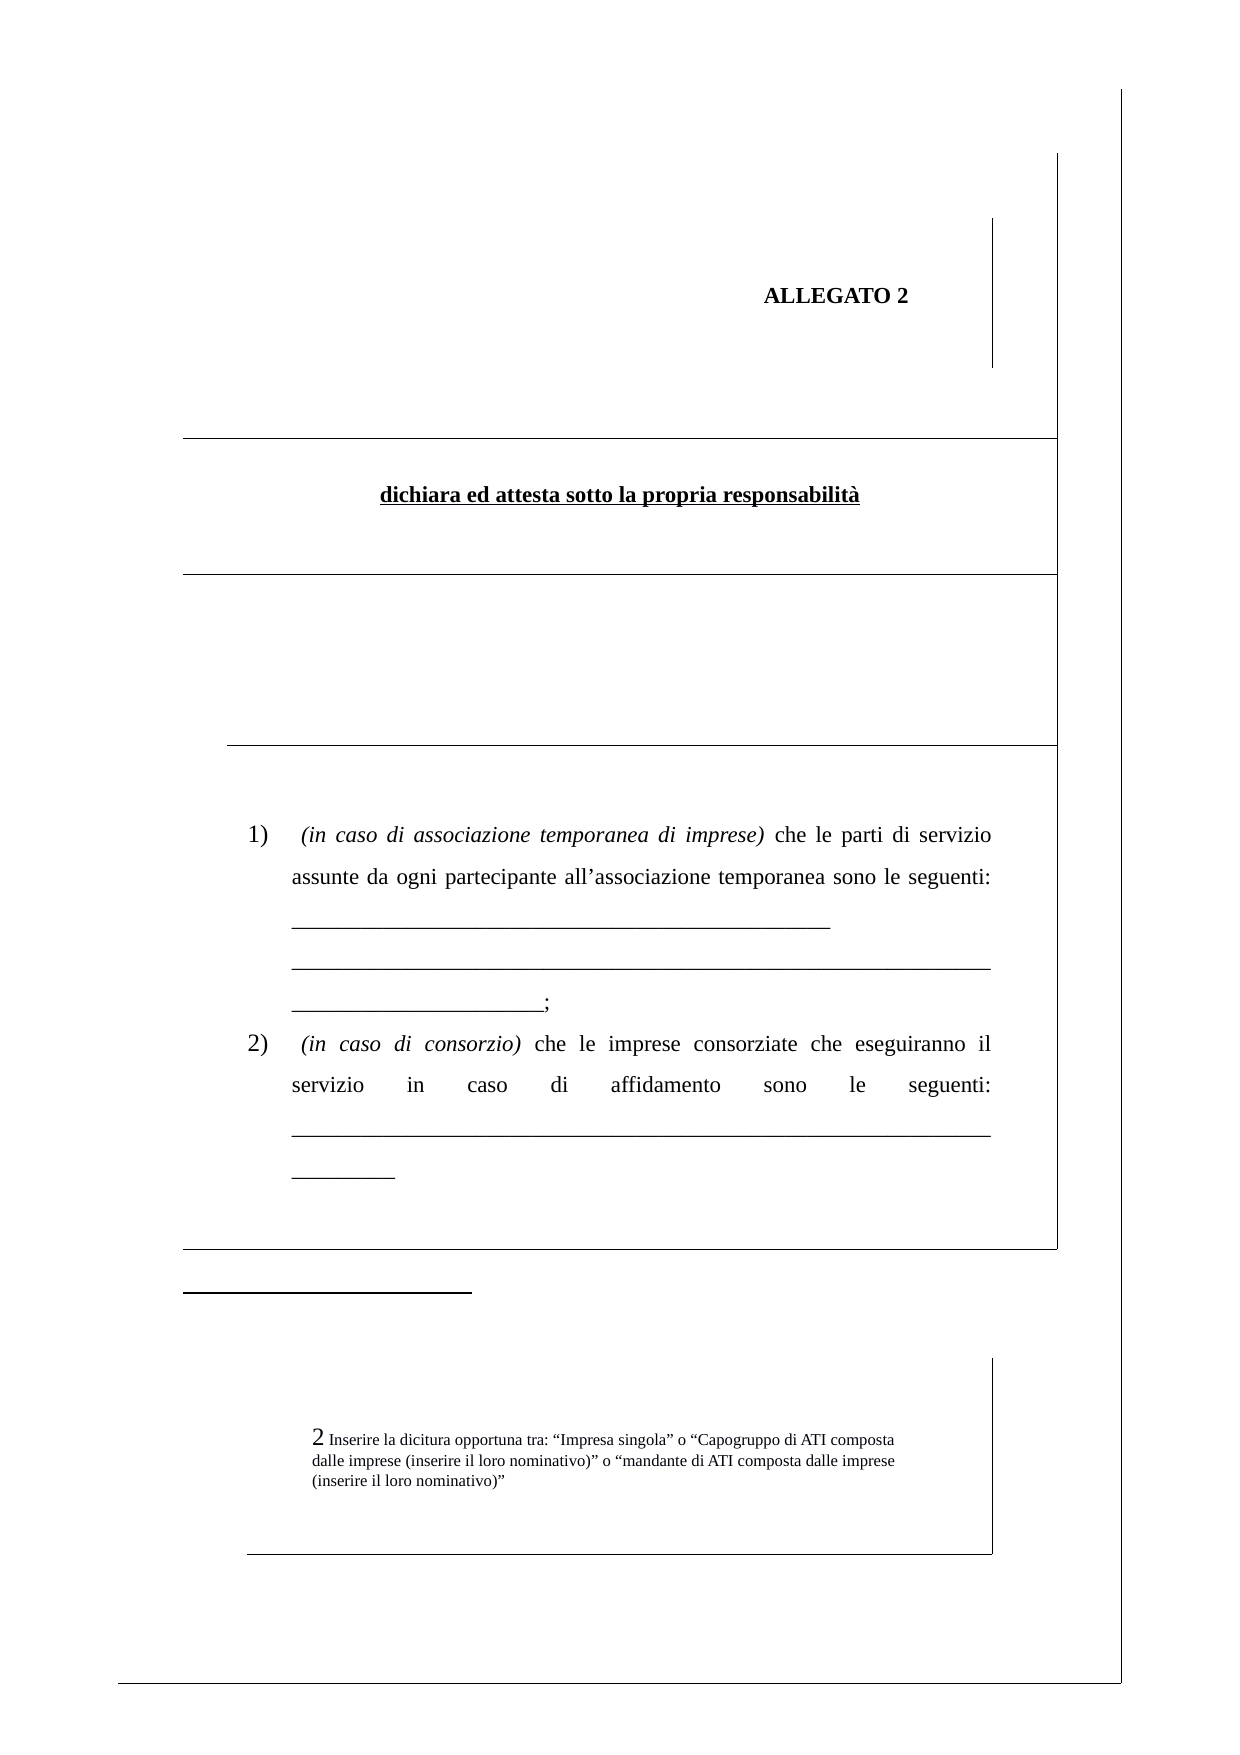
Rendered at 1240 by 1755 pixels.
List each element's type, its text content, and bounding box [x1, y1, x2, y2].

text dichiara ed attesta sotto la propria responsabilità [183, 474, 1057, 574]
list (in caso di consorzio) che le imprese consorziate che eseguiranno il servizio in caso di affidamento sono le seguenti: ______________________________________________________________________ ___________________________________________________________________________________ [183, 1018, 1057, 1249]
list (in caso di associazione temporanea di imprese) che le parti di servizio assunte da ogni partecipante all’associazione temporanea sono le seguenti: _______________________________________________ ___________________________________________________________________________________; [183, 745, 1057, 1018]
text Inserire la dicitura opportuna tra: “Impresa singola” o “Capogruppo di ATI composta dalle imprese (inserire il loro nominativo)” o “mandante di ATI composta dalle imprese (inserire il loro nominativo)” [247, 1358, 992, 1554]
